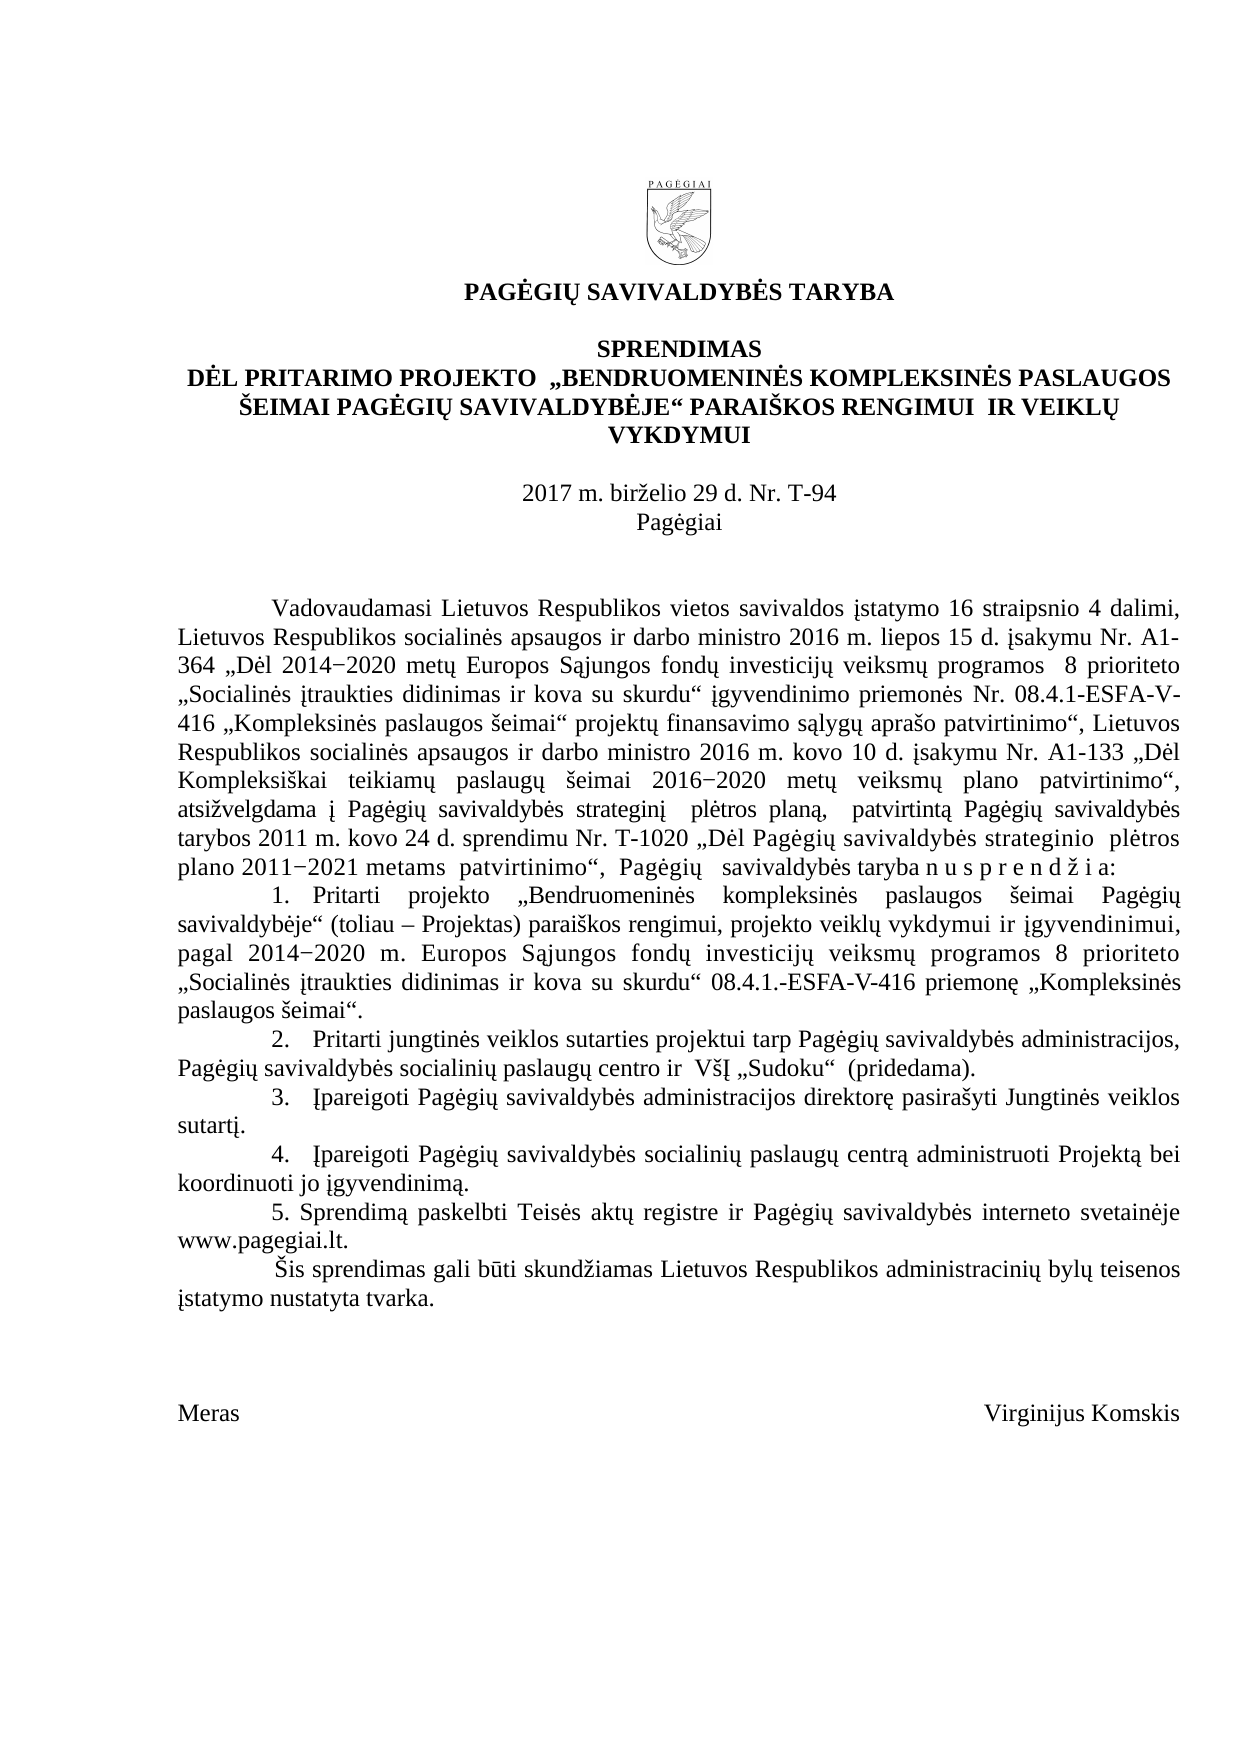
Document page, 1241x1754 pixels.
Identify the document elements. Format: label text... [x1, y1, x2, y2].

text 4. Įpareigoti Pagėgių savivaldybės socialinių paslaugų centrą administruoti Projektą bei koordinuoti jo įgyvendinimą. [177, 1139, 1181, 1197]
text 5. Sprendimą paskelbti Teisės aktų registre ir Pagėgių savivaldybės interneto svetainėje www.pagegiai.lt. [177, 1197, 1181, 1254]
text Meras Virginijus Komskis [177, 1398, 1181, 1427]
text 3. Įpareigoti Pagėgių savivaldybės administracijos direktorę pasirašyti Jungtinės veiklos sutartį. [177, 1082, 1181, 1139]
text dėl pritarimo projekto „bendruomeninės kompleksinėS paslaugos šeimai Pagėgių savivaldybėje“ paraiškos rengimui ir veiklų vykdymui [177, 363, 1181, 449]
text sprendimas [177, 334, 1181, 363]
text Pagėgių savivaldybės taryba [177, 277, 1181, 306]
text 2017 m. birželio 29 d. Nr. T-94 [177, 478, 1181, 507]
text 2. Pritarti jungtinės veiklos sutarties projektui tarp Pagėgių savivaldybės administracijos, Pagėgių savivaldybės socialinių paslaugų centro ir VšĮ „Sudoku“ (pridedama). [177, 1024, 1181, 1082]
text Šis sprendimas gali būti skundžiamas Lietuvos Respublikos administracinių bylų teisenos įstatymo nustatyta tvarka. [177, 1254, 1181, 1312]
text 1. Pritarti projekto „Bendruomeninės kompleksinės paslaugos šeimai Pagėgių savivaldybėje“ (toliau – Projektas) paraiškos rengimui, projekto veiklų vykdymui ir įgyvendinimui, pagal 2014−2020 m. Europos Sąjungos fondų investicijų veiksmų programos 8 prioriteto „Socialinės įtraukties didinimas ir kova su skurdu“ 08.4.1.-ESFA-V-416 priemonę „Kompleksinės paslaugos šeimai“. [177, 881, 1181, 1024]
text Vadovaudamasi Lietuvos Respublikos vietos savivaldos įstatymo 16 straipsnio 4 dalimi, Lietuvos Respublikos socialinės apsaugos ir darbo ministro 2016 m. liepos 15 d. įsakymu Nr. A1-364 „Dėl 2014−2020 metų Europos Sąjungos fondų investicijų veiksmų programos 8 prioriteto „Socialinės įtraukties didinimas ir kova su skurdu“ įgyvendinimo priemonės Nr. 08.4.1-ESFA-V-416 „Kompleksinės paslaugos šeimai“ projektų finansavimo sąlygų aprašo patvirtinimo“, Lietuvos Respublikos socialinės apsaugos ir darbo ministro 2016 m. kovo 10 d. įsakymu Nr. A1-133 „Dėl Kompleksiškai teikiamų paslaugų šeimai 2016−2020 metų veiksmų plano patvirtinimo“, atsižvelgdama į Pagėgių savivaldybės strateginį plėtros planą, patvirtintą Pagėgių savivaldybės tarybos 2011 m. kovo 24 d. sprendimu Nr. T-1020 „Dėl Pagėgių savivaldybės strateginio plėtros plano 2011−2021 metams patvirtinimo“, Pagėgių savivaldybės taryba n u s p r e n d ž i a: [177, 593, 1181, 881]
text Pagėgiai [177, 507, 1181, 536]
